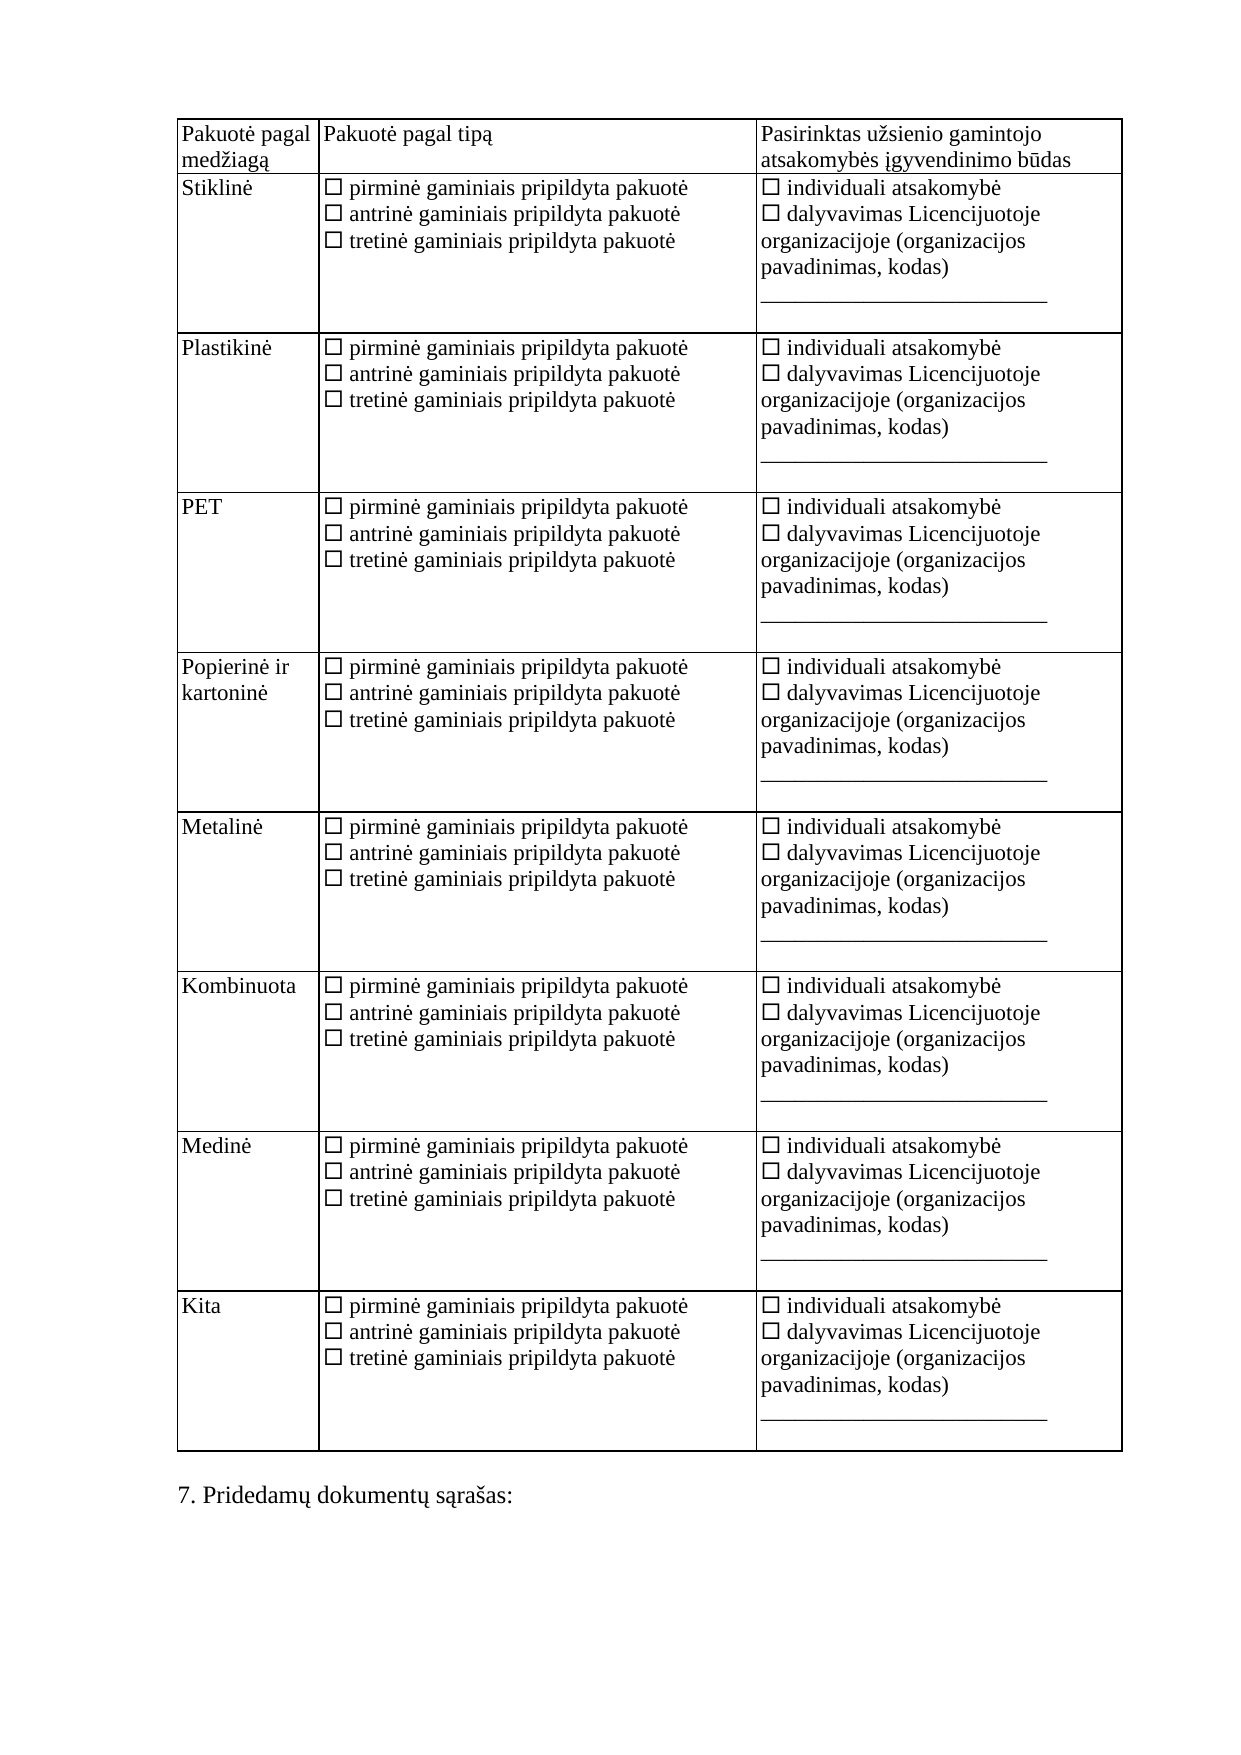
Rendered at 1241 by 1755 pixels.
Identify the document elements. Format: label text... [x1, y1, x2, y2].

table_cell Kombinuota [178, 972, 318, 1131]
table_cell Medinė [178, 1132, 318, 1290]
table_cell  pirminė gaminiais pripildyta pakuotė  antrinė gaminiais pripildyta pakuotė  tretinė gaminiais pripildyta pakuotė [320, 1132, 756, 1290]
table_cell  individuali atsakomybė  dalyvavimas Licencijuotoje organizacijoje (organizacijos pavadinimas, kodas) _________________________ [757, 813, 1121, 971]
table_cell Plastikinė [178, 334, 318, 492]
table_cell  individuali atsakomybė  dalyvavimas Licencijuotoje organizacijoje (organizacijos pavadinimas, kodas) _________________________ [757, 334, 1121, 492]
table_cell  pirminė gaminiais pripildyta pakuotė  antrinė gaminiais pripildyta pakuotė  tretinė gaminiais pripildyta pakuotė [320, 174, 756, 332]
table_cell Kita [178, 1292, 318, 1450]
table_cell  pirminė gaminiais pripildyta pakuotė  antrinė gaminiais pripildyta pakuotė  tretinė gaminiais pripildyta pakuotė [320, 493, 756, 651]
table_cell Popierinė ir kartoninė [178, 653, 318, 811]
text 7. Pridedamų dokumentų sąrašas: [177, 1480, 1122, 1509]
table_cell  pirminė gaminiais pripildyta pakuotė  antrinė gaminiais pripildyta pakuotė  tretinė gaminiais pripildyta pakuotė [320, 1292, 756, 1450]
table_cell  pirminė gaminiais pripildyta pakuotė  antrinė gaminiais pripildyta pakuotė  tretinė gaminiais pripildyta pakuotė [320, 334, 756, 492]
table_cell  individuali atsakomybė  dalyvavimas Licencijuotoje organizacijoje (organizacijos pavadinimas, kodas) _________________________ [757, 174, 1121, 332]
table_cell  pirminė gaminiais pripildyta pakuotė  antrinė gaminiais pripildyta pakuotė  tretinė gaminiais pripildyta pakuotė [320, 653, 756, 811]
table_cell  individuali atsakomybė  dalyvavimas Licencijuotoje organizacijoje (organizacijos pavadinimas, kodas) _________________________ [757, 972, 1121, 1131]
table_cell  individuali atsakomybė  dalyvavimas Licencijuotoje organizacijoje (organizacijos pavadinimas, kodas) _________________________ [757, 493, 1121, 651]
table_cell  individuali atsakomybė  dalyvavimas Licencijuotoje organizacijoje (organizacijos pavadinimas, kodas) _________________________ [757, 1292, 1121, 1450]
table_cell  individuali atsakomybė  dalyvavimas Licencijuotoje organizacijoje (organizacijos pavadinimas, kodas) _________________________ [757, 653, 1121, 811]
table_cell PET [178, 493, 318, 651]
table_header Pakuotė pagal tipą [320, 120, 756, 172]
table_cell Metalinė [178, 813, 318, 971]
table_cell Stiklinė [178, 174, 318, 332]
table_header Pakuotė pagal medžiagą [178, 120, 318, 172]
table_header Pasirinktas užsienio gamintojo atsakomybės įgyvendinimo būdas [757, 120, 1121, 172]
table_cell  pirminė gaminiais pripildyta pakuotė  antrinė gaminiais pripildyta pakuotė  tretinė gaminiais pripildyta pakuotė [320, 972, 756, 1131]
table_cell  pirminė gaminiais pripildyta pakuotė  antrinė gaminiais pripildyta pakuotė  tretinė gaminiais pripildyta pakuotė [320, 813, 756, 971]
table_cell  individuali atsakomybė  dalyvavimas Licencijuotoje organizacijoje (organizacijos pavadinimas, kodas) _________________________ [757, 1132, 1121, 1290]
